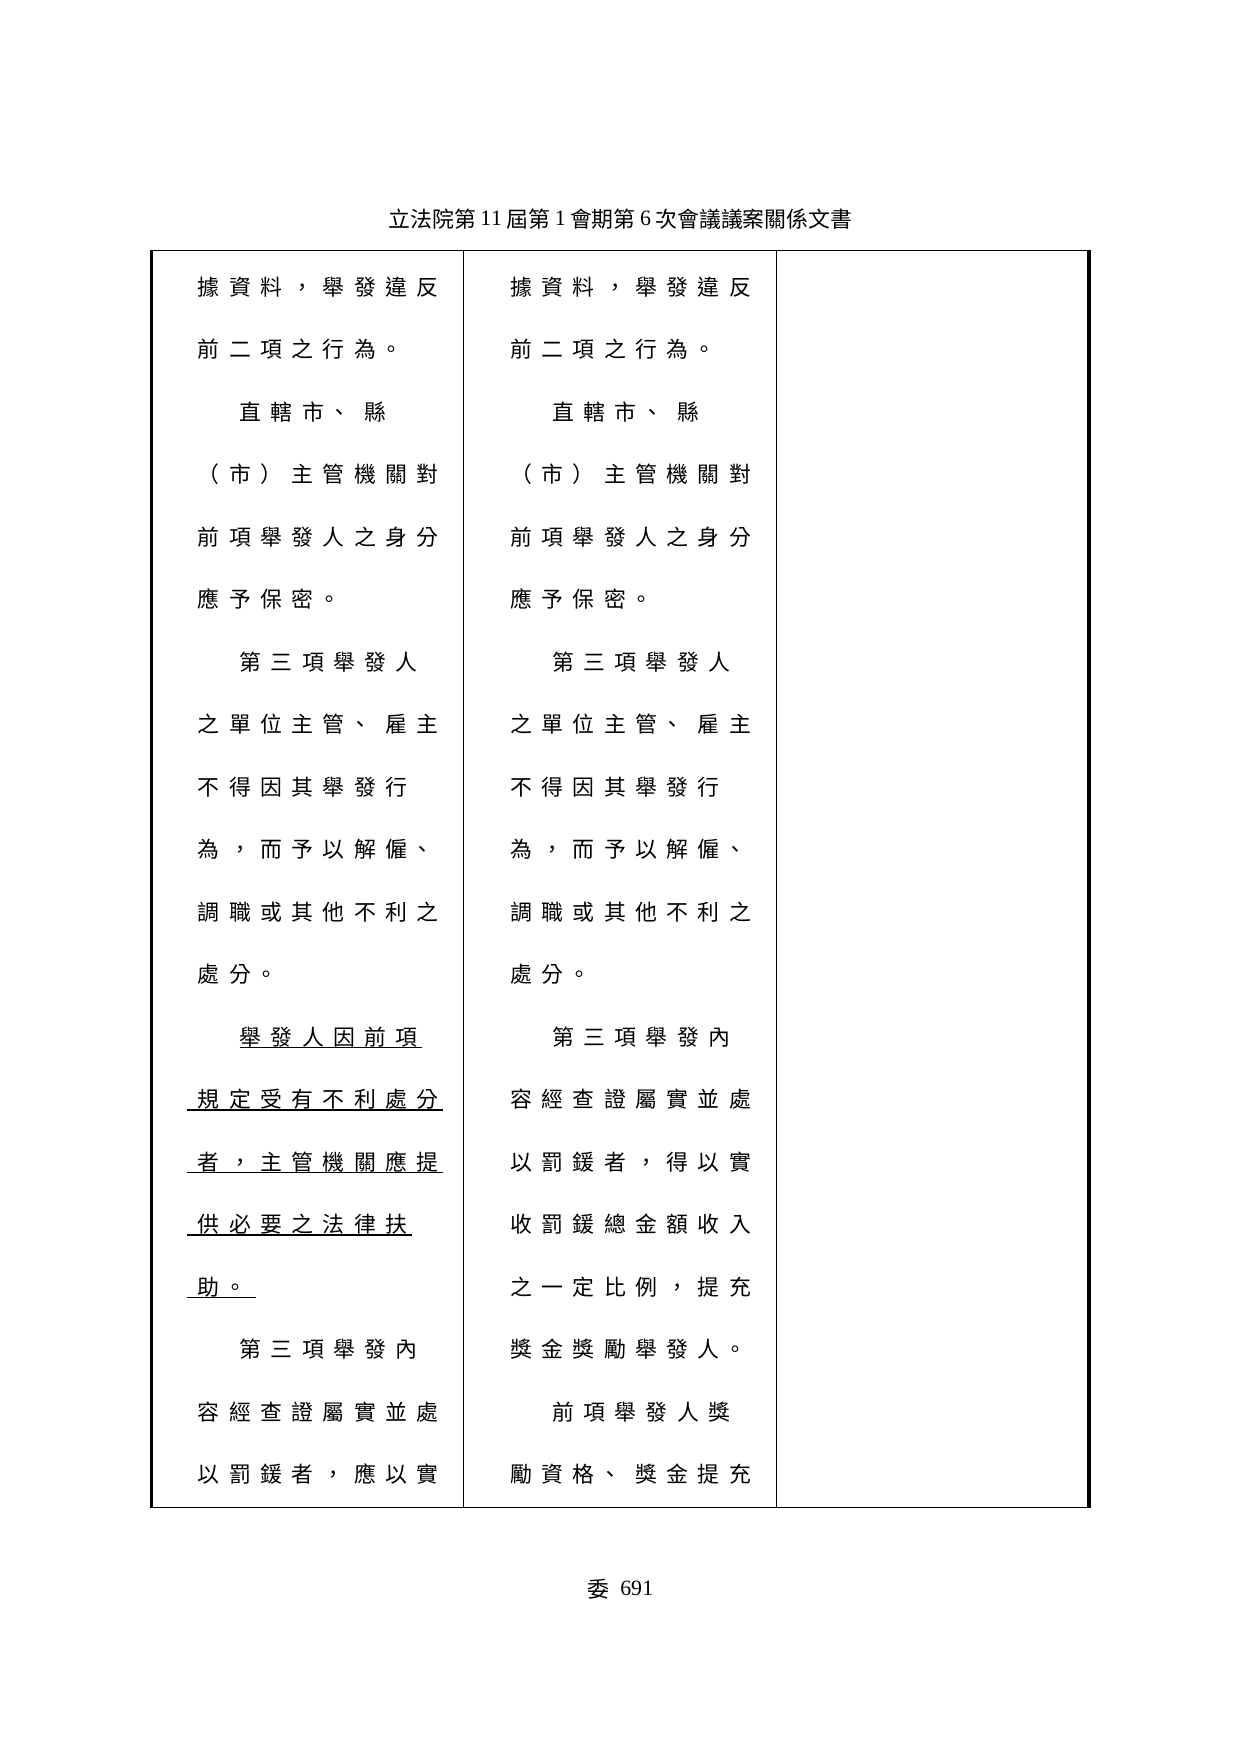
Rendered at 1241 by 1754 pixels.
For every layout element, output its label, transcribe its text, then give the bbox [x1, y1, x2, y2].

table_cell [777, 251, 1087, 1507]
table_cell 據資料，舉發違反前二項之行為。 直轄市、縣（市）主管機關對前項舉發人之身分應予保密。 第三項舉發人之單位主管、雇主不得因其舉發行為，而予以解僱、調職或其他不利之處分。 舉發人因前項規定受有不利處分者，主管機關應提供必要之法律扶助。 第三項舉發內容經查證屬實並處以罰鍰者，應以實 [153, 251, 463, 1507]
table_cell 據資料，舉發違反前二項之行為。 直轄市、縣（市）主管機關對前項舉發人之身分應予保密。 第三項舉發人之單位主管、雇主不得因其舉發行為，而予以解僱、調職或其他不利之處分。 第三項舉發內容經查證屬實並處以罰鍰者，得以實收罰鍰總金額收入之一定比例，提充獎金獎勵舉發人。 前項舉發人獎勵資格、獎金提充 [464, 251, 776, 1507]
